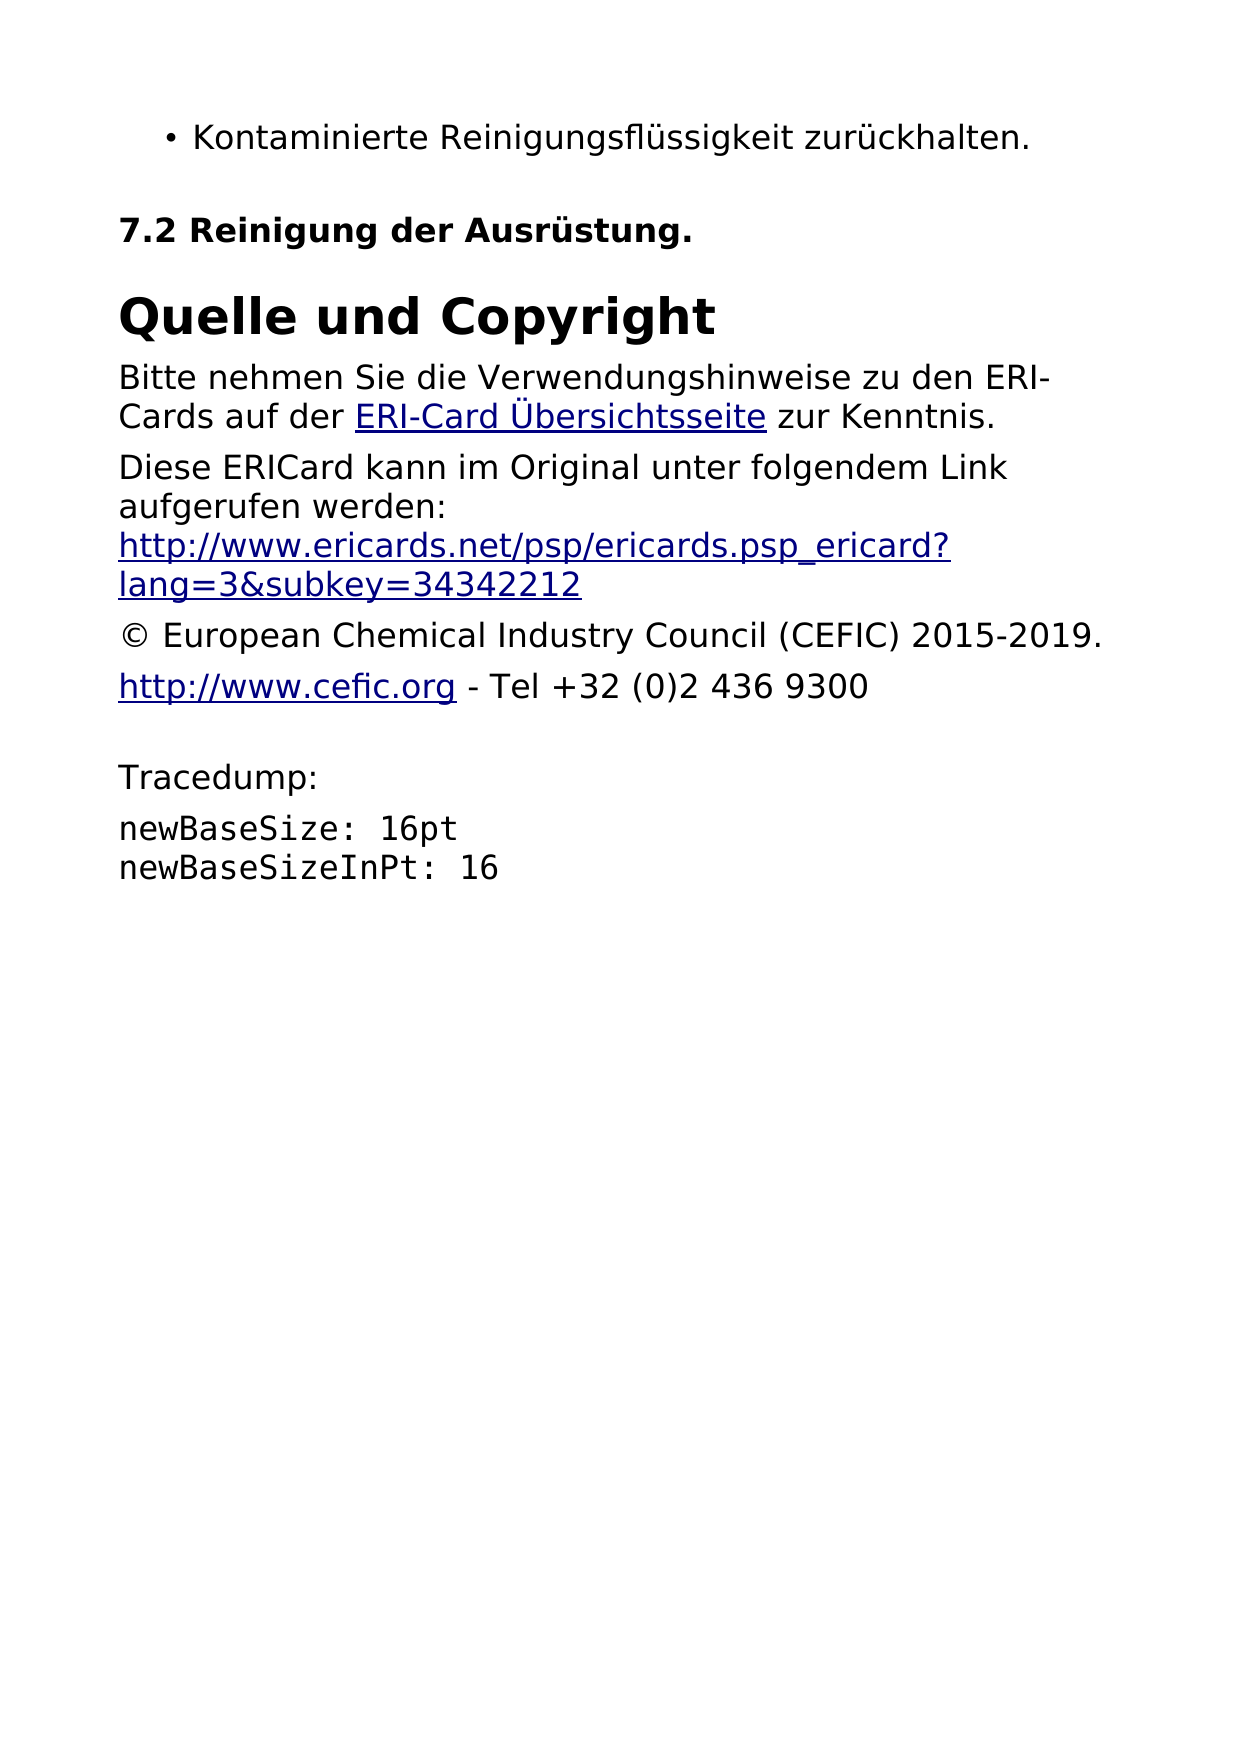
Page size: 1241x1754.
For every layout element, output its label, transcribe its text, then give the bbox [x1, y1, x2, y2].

subtitle Quelle und Copyright [118, 288, 1122, 346]
text Diese ERICard kann im Original unter folgendem Link aufgerufen werden: http://www.ericards.net/psp/ericards.psp_ericard?lang=3&subkey=34342212 [118, 449, 1122, 604]
subtitle 7.2 Reinigung der Ausrüstung. [118, 211, 1122, 250]
text Bitte nehmen Sie die Verwendungshinweise zu den ERI-Cards auf der ERI-Card Übersichtsseite zur Kenntnis. [118, 358, 1122, 436]
text Tracedump: [118, 719, 1122, 797]
text http://www.cefic.org - Tel +32 (0)2 436 9300 [118, 668, 1122, 707]
text © European Chemical Industry Council (CEFIC) 2015-2019. [118, 617, 1122, 656]
list Kontaminierte Reinigungsflüssigkeit zurückhalten. [177, 118, 1122, 157]
text newBaseSize: 16pt newBaseSizeInPt: 16 [118, 809, 1122, 887]
